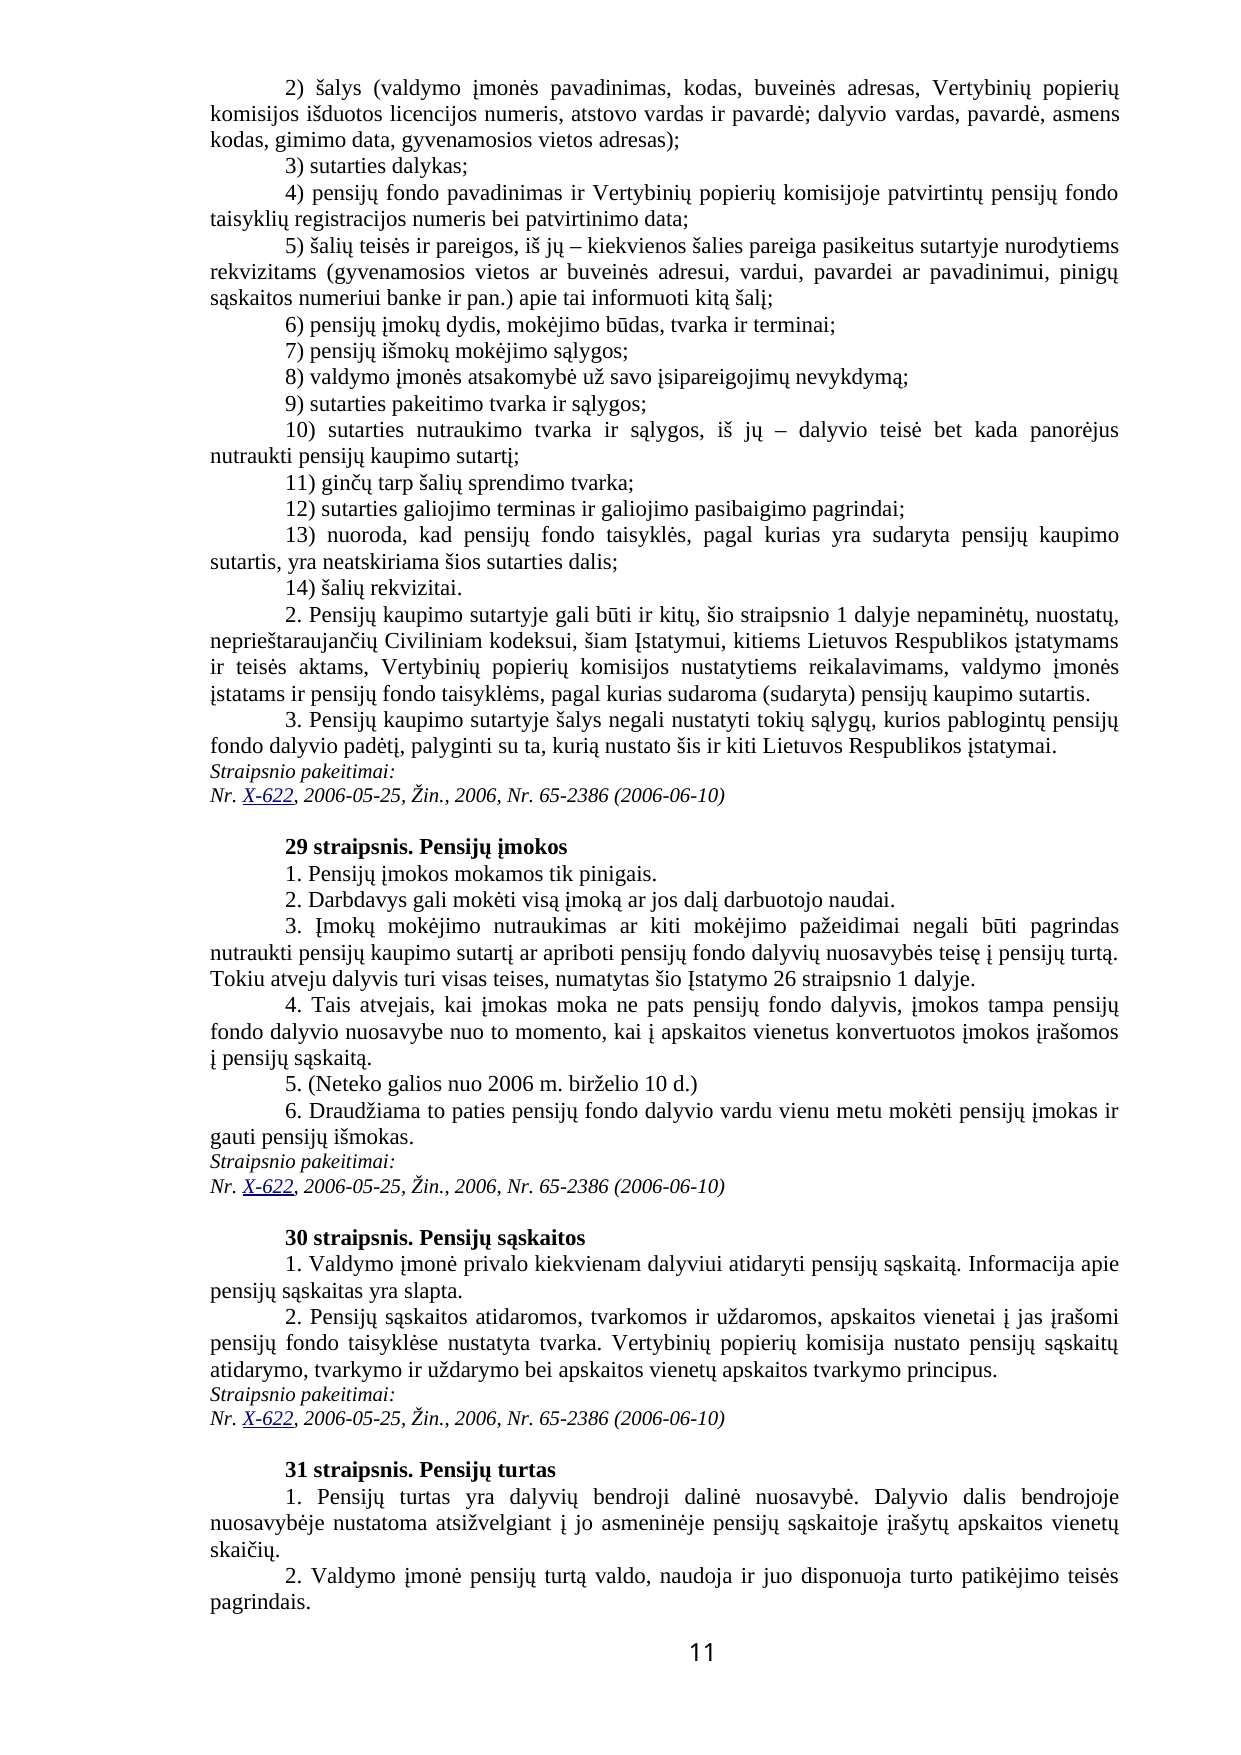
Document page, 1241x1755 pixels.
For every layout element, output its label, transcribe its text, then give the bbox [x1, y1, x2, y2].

text 14) šalių rekvizitai. [210, 574, 1120, 601]
text 6) pensijų įmokų dydis, mokėjimo būdas, tvarka ir terminai; [210, 311, 1120, 337]
text 2. Darbdavys gali mokėti visą įmoką ar jos dalį darbuotojo naudai. [210, 886, 1120, 912]
text 1. Valdymo įmonė privalo kiekvienam dalyviui atidaryti pensijų sąskaitą. Informacija apie pensijų sąskaitas yra slapta. [210, 1250, 1120, 1303]
text 10) sutarties nutraukimo tvarka ir sąlygos, iš jų – dalyvio teisė bet kada panorėjus nutraukti pensijų kaupimo sutartį; [210, 416, 1120, 469]
text Nr. X-622, 2006-05-25, Žin., 2006, Nr. 65-2386 (2006-06-10) [210, 783, 1120, 807]
text Straipsnio pakeitimai: [210, 1382, 1120, 1406]
text 1. Pensijų įmokos mokamos tik pinigais. [210, 859, 1120, 886]
text 1. Pensijų turtas yra dalyvių bendroji dalinė nuosavybė. Dalyvio dalis bendrojoje nuosavybėje nustatoma atsižvelgiant į jo asmeninėje pensijų sąskaitoje įrašytų apskaitos vienetų skaičių. [210, 1483, 1120, 1562]
text Straipsnio pakeitimai: [210, 1149, 1120, 1173]
text 30 straipsnis. Pensijų sąskaitos [210, 1224, 1120, 1250]
text Nr. X-622, 2006-05-25, Žin., 2006, Nr. 65-2386 (2006-06-10) [210, 1406, 1120, 1430]
text 4. Tais atvejais, kai įmokas moka ne pats pensijų fondo dalyvis, įmokos tampa pensijų fondo dalyvio nuosavybe nuo to momento, kai į apskaitos vienetus konvertuotos įmokos įrašomos į pensijų sąskaitą. [210, 991, 1120, 1070]
text 6. Draudžiama to paties pensijų fondo dalyvio vardu vienu metu mokėti pensijų įmokas ir gauti pensijų išmokas. [210, 1097, 1120, 1149]
text 7) pensijų išmokų mokėjimo sąlygos; [210, 337, 1120, 363]
text 31 straipsnis. Pensijų turtas [210, 1457, 1120, 1483]
text 3. Pensijų kaupimo sutartyje šalys negali nustatyti tokių sąlygų, kurios pablogintų pensijų fondo dalyvio padėtį, palyginti su ta, kurią nustato šis ir kiti Lietuvos Respublikos įstatymai. [210, 706, 1120, 759]
text 13) nuoroda, kad pensijų fondo taisyklės, pagal kurias yra sudaryta pensijų kaupimo sutartis, yra neatskiriama šios sutarties dalis; [210, 522, 1120, 574]
text 4) pensijų fondo pavadinimas ir Vertybinių popierių komisijoje patvirtintų pensijų fondo taisyklių registracijos numeris bei patvirtinimo data; [210, 179, 1120, 232]
text 11) ginčų tarp šalių sprendimo tvarka; [210, 469, 1120, 495]
text 29 straipsnis. Pensijų įmokos [210, 833, 1120, 859]
text 3. Įmokų mokėjimo nutraukimas ar kiti mokėjimo pažeidimai negali būti pagrindas nutraukti pensijų kaupimo sutartį ar apriboti pensijų fondo dalyvių nuosavybės teisę į pensijų turtą. Tokiu atveju dalyvis turi visas teises, numatytas šio Įstatymo 26 straipsnio 1 dalyje. [210, 912, 1120, 991]
text 3) sutarties dalykas; [210, 153, 1120, 179]
text Nr. X-622, 2006-05-25, Žin., 2006, Nr. 65-2386 (2006-06-10) [210, 1173, 1120, 1198]
text 9) sutarties pakeitimo tvarka ir sąlygos; [210, 390, 1120, 416]
text 2. Pensijų kaupimo sutartyje gali būti ir kitų, šio straipsnio 1 dalyje nepaminėtų, nuostatų, neprieštaraujančių Civiliniam kodeksui, šiam Įstatymui, kitiems Lietuvos Respublikos įstatymams ir teisės aktams, Vertybinių popierių komisijos nustatytiems reikalavimams, valdymo įmonės įstatams ir pensijų fondo taisyklėms, pagal kurias sudaroma (sudaryta) pensijų kaupimo sutartis. [210, 601, 1120, 706]
text 12) sutarties galiojimo terminas ir galiojimo pasibaigimo pagrindai; [210, 495, 1120, 522]
text 5) šalių teisės ir pareigos, iš jų – kiekvienos šalies pareiga pasikeitus sutartyje nurodytiems rekvizitams (gyvenamosios vietos ar buveinės adresui, vardui, pavardei ar pavadinimui, pinigų sąskaitos numeriui banke ir pan.) apie tai informuoti kitą šalį; [210, 232, 1120, 311]
text 2. Pensijų sąskaitos atidaromos, tvarkomos ir uždaromos, apskaitos vienetai į jas įrašomi pensijų fondo taisyklėse nustatyta tvarka. Vertybinių popierių komisija nustato pensijų sąskaitų atidarymo, tvarkymo ir uždarymo bei apskaitos vienetų apskaitos tvarkymo principus. [210, 1303, 1120, 1382]
text 8) valdymo įmonės atsakomybė už savo įsipareigojimų nevykdymą; [210, 363, 1120, 390]
text 2. Valdymo įmonė pensijų turtą valdo, naudoja ir juo disponuoja turto patikėjimo teisės pagrindais. [210, 1562, 1120, 1615]
text 2) šalys (valdymo įmonės pavadinimas, kodas, buveinės adresas, Vertybinių popierių komisijos išduotos licencijos numeris, atstovo vardas ir pavardė; dalyvio vardas, pavardė, asmens kodas, gimimo data, gyvenamosios vietos adresas); [210, 73, 1120, 153]
text 5. (Neteko galios nuo 2006 m. birželio 10 d.) [210, 1070, 1120, 1097]
text Straipsnio pakeitimai: [210, 759, 1120, 783]
